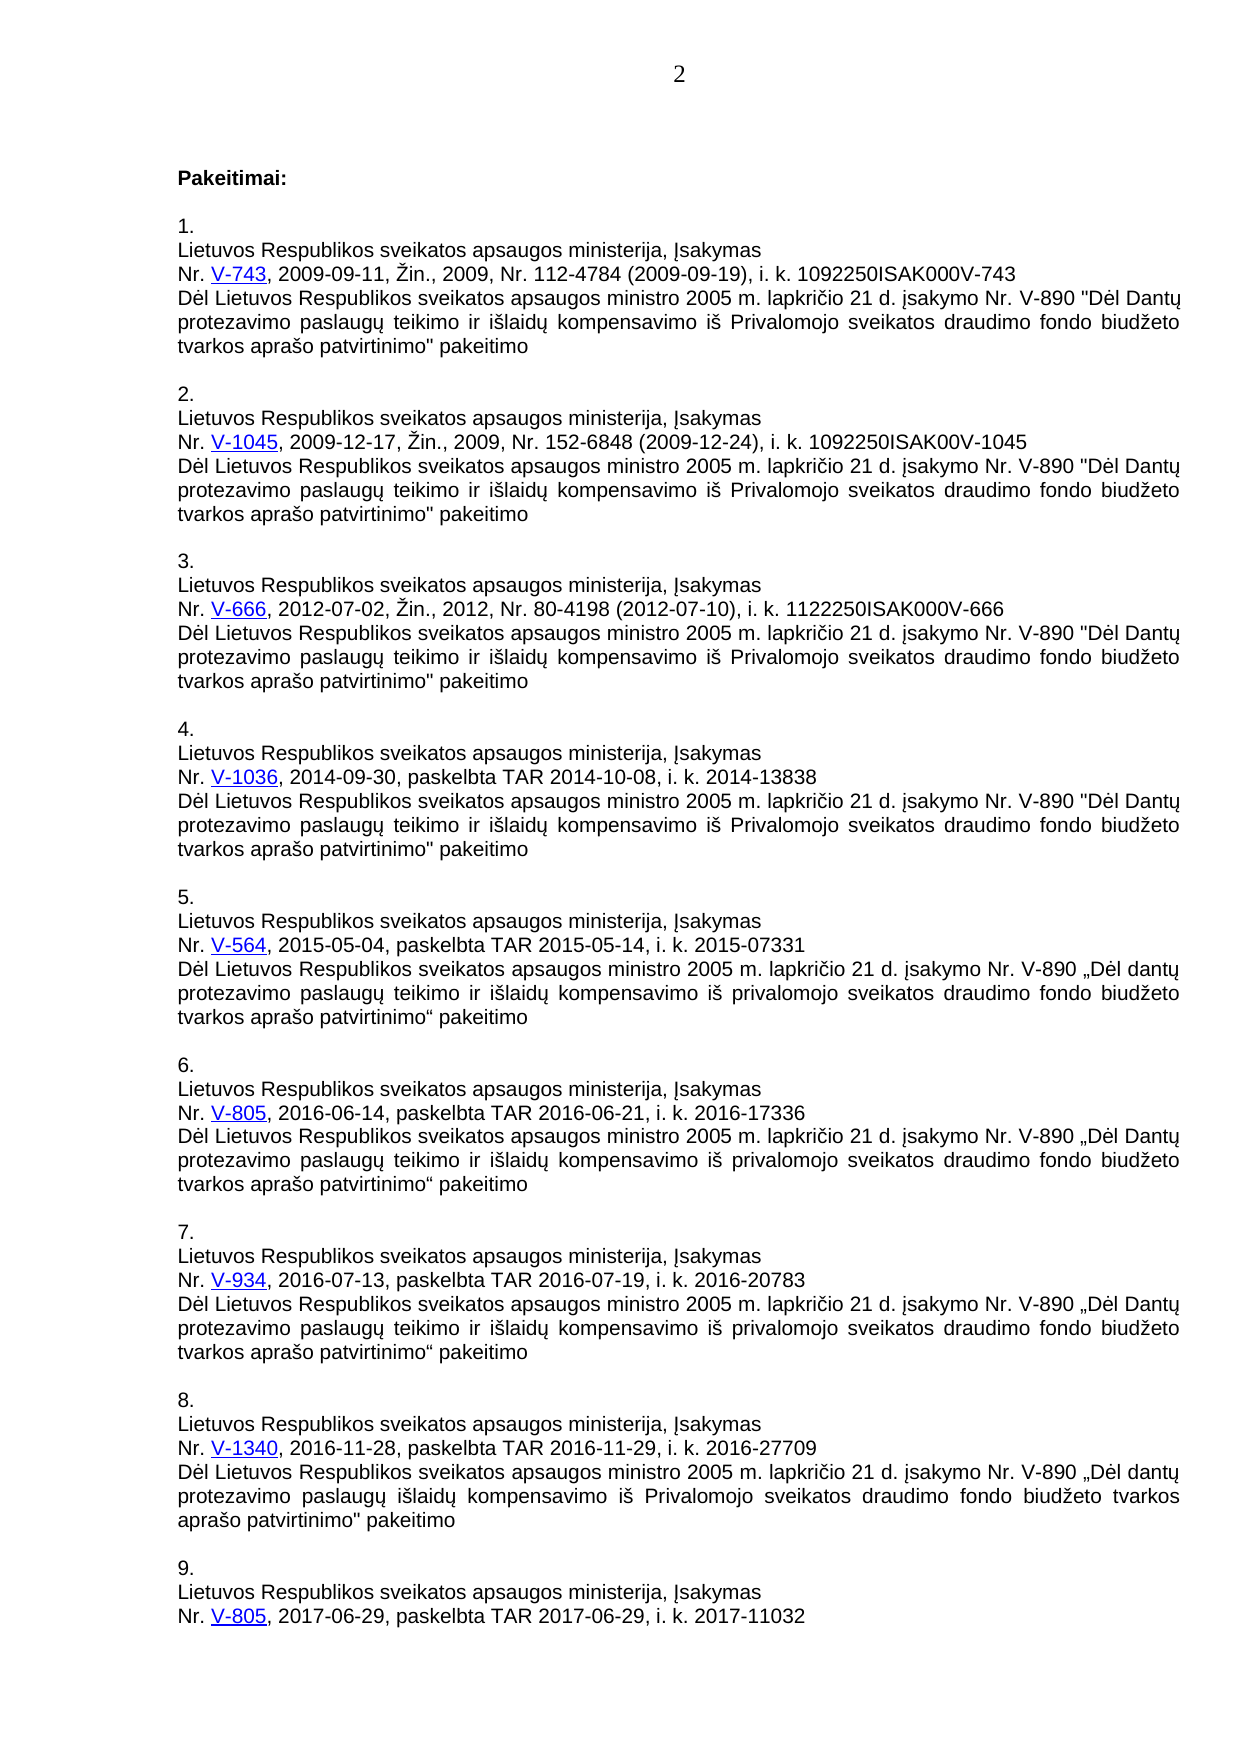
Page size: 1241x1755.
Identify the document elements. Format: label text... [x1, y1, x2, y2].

text Dėl Lietuvos Respublikos sveikatos apsaugos ministro 2005 m. lapkričio 21 d. įsakymo Nr. V-890 „Dėl Dantų protezavimo paslaugų teikimo ir išlaidų kompensavimo iš privalomojo sveikatos draudimo fondo biudžeto tvarkos aprašo patvirtinimo“ pakeitimo [177, 1292, 1181, 1364]
text Dėl Lietuvos Respublikos sveikatos apsaugos ministro 2005 m. lapkričio 21 d. įsakymo Nr. V-890 "Dėl Dantų protezavimo paslaugų teikimo ir išlaidų kompensavimo iš Privalomojo sveikatos draudimo fondo biudžeto tvarkos aprašo patvirtinimo" pakeitimo [177, 789, 1181, 861]
text Nr. V-564, 2015-05-04, paskelbta TAR 2015-05-14, i. k. 2015-07331 [177, 933, 1181, 957]
text 9. [177, 1556, 1181, 1579]
text Lietuvos Respublikos sveikatos apsaugos ministerija, Įsakymas [177, 909, 1181, 933]
text Nr. V-1045, 2009-12-17, Žin., 2009, Nr. 152-6848 (2009-12-24), i. k. 1092250ISAK00V-1045 [177, 429, 1181, 453]
text 8. [177, 1388, 1181, 1412]
text 2. [177, 382, 1181, 406]
text Lietuvos Respublikos sveikatos apsaugos ministerija, Įsakymas [177, 1412, 1181, 1436]
text Nr. V-934, 2016-07-13, paskelbta TAR 2016-07-19, i. k. 2016-20783 [177, 1268, 1181, 1292]
text Nr. V-805, 2017-06-29, paskelbta TAR 2017-06-29, i. k. 2017-11032 [177, 1603, 1181, 1627]
text Dėl Lietuvos Respublikos sveikatos apsaugos ministro 2005 m. lapkričio 21 d. įsakymo Nr. V-890 "Dėl Dantų protezavimo paslaugų teikimo ir išlaidų kompensavimo iš Privalomojo sveikatos draudimo fondo biudžeto tvarkos aprašo patvirtinimo" pakeitimo [177, 286, 1181, 358]
text Dėl Lietuvos Respublikos sveikatos apsaugos ministro 2005 m. lapkričio 21 d. įsakymo Nr. V-890 "Dėl Dantų protezavimo paslaugų teikimo ir išlaidų kompensavimo iš Privalomojo sveikatos draudimo fondo biudžeto tvarkos aprašo patvirtinimo" pakeitimo [177, 621, 1181, 693]
text 6. [177, 1052, 1181, 1076]
text 1. [177, 214, 1181, 238]
text Nr. V-805, 2016-06-14, paskelbta TAR 2016-06-21, i. k. 2016-17336 [177, 1100, 1181, 1124]
text Lietuvos Respublikos sveikatos apsaugos ministerija, Įsakymas [177, 1244, 1181, 1268]
text Dėl Lietuvos Respublikos sveikatos apsaugos ministro 2005 m. lapkričio 21 d. įsakymo Nr. V-890 "Dėl Dantų protezavimo paslaugų teikimo ir išlaidų kompensavimo iš Privalomojo sveikatos draudimo fondo biudžeto tvarkos aprašo patvirtinimo" pakeitimo [177, 453, 1181, 525]
text 4. [177, 717, 1181, 741]
text Nr. V-1340, 2016-11-28, paskelbta TAR 2016-11-29, i. k. 2016-27709 [177, 1436, 1181, 1460]
text Lietuvos Respublikos sveikatos apsaugos ministerija, Įsakymas [177, 1076, 1181, 1100]
text Nr. V-666, 2012-07-02, Žin., 2012, Nr. 80-4198 (2012-07-10), i. k. 1122250ISAK000V-666 [177, 597, 1181, 621]
text Pakeitimai: [177, 166, 1181, 190]
text Lietuvos Respublikos sveikatos apsaugos ministerija, Įsakymas [177, 741, 1181, 765]
text 3. [177, 549, 1181, 573]
text Nr. V-1036, 2014-09-30, paskelbta TAR 2014-10-08, i. k. 2014-13838 [177, 765, 1181, 789]
text Nr. V-743, 2009-09-11, Žin., 2009, Nr. 112-4784 (2009-09-19), i. k. 1092250ISAK000V-743 [177, 262, 1181, 286]
text Lietuvos Respublikos sveikatos apsaugos ministerija, Įsakymas [177, 1579, 1181, 1603]
text Dėl Lietuvos Respublikos sveikatos apsaugos ministro 2005 m. lapkričio 21 d. įsakymo Nr. V-890 „Dėl dantų protezavimo paslaugų išlaidų kompensavimo iš Privalomojo sveikatos draudimo fondo biudžeto tvarkos aprašo patvirtinimo" pakeitimo [177, 1460, 1181, 1532]
text 5. [177, 885, 1181, 909]
text Lietuvos Respublikos sveikatos apsaugos ministerija, Įsakymas [177, 238, 1181, 262]
text Lietuvos Respublikos sveikatos apsaugos ministerija, Įsakymas [177, 573, 1181, 597]
text Lietuvos Respublikos sveikatos apsaugos ministerija, Įsakymas [177, 406, 1181, 429]
text Dėl Lietuvos Respublikos sveikatos apsaugos ministro 2005 m. lapkričio 21 d. įsakymo Nr. V-890 „Dėl Dantų protezavimo paslaugų teikimo ir išlaidų kompensavimo iš privalomojo sveikatos draudimo fondo biudžeto tvarkos aprašo patvirtinimo“ pakeitimo [177, 1124, 1181, 1196]
text Dėl Lietuvos Respublikos sveikatos apsaugos ministro 2005 m. lapkričio 21 d. įsakymo Nr. V-890 „Dėl dantų protezavimo paslaugų teikimo ir išlaidų kompensavimo iš privalomojo sveikatos draudimo fondo biudžeto tvarkos aprašo patvirtinimo“ pakeitimo [177, 957, 1181, 1028]
text 7. [177, 1220, 1181, 1244]
